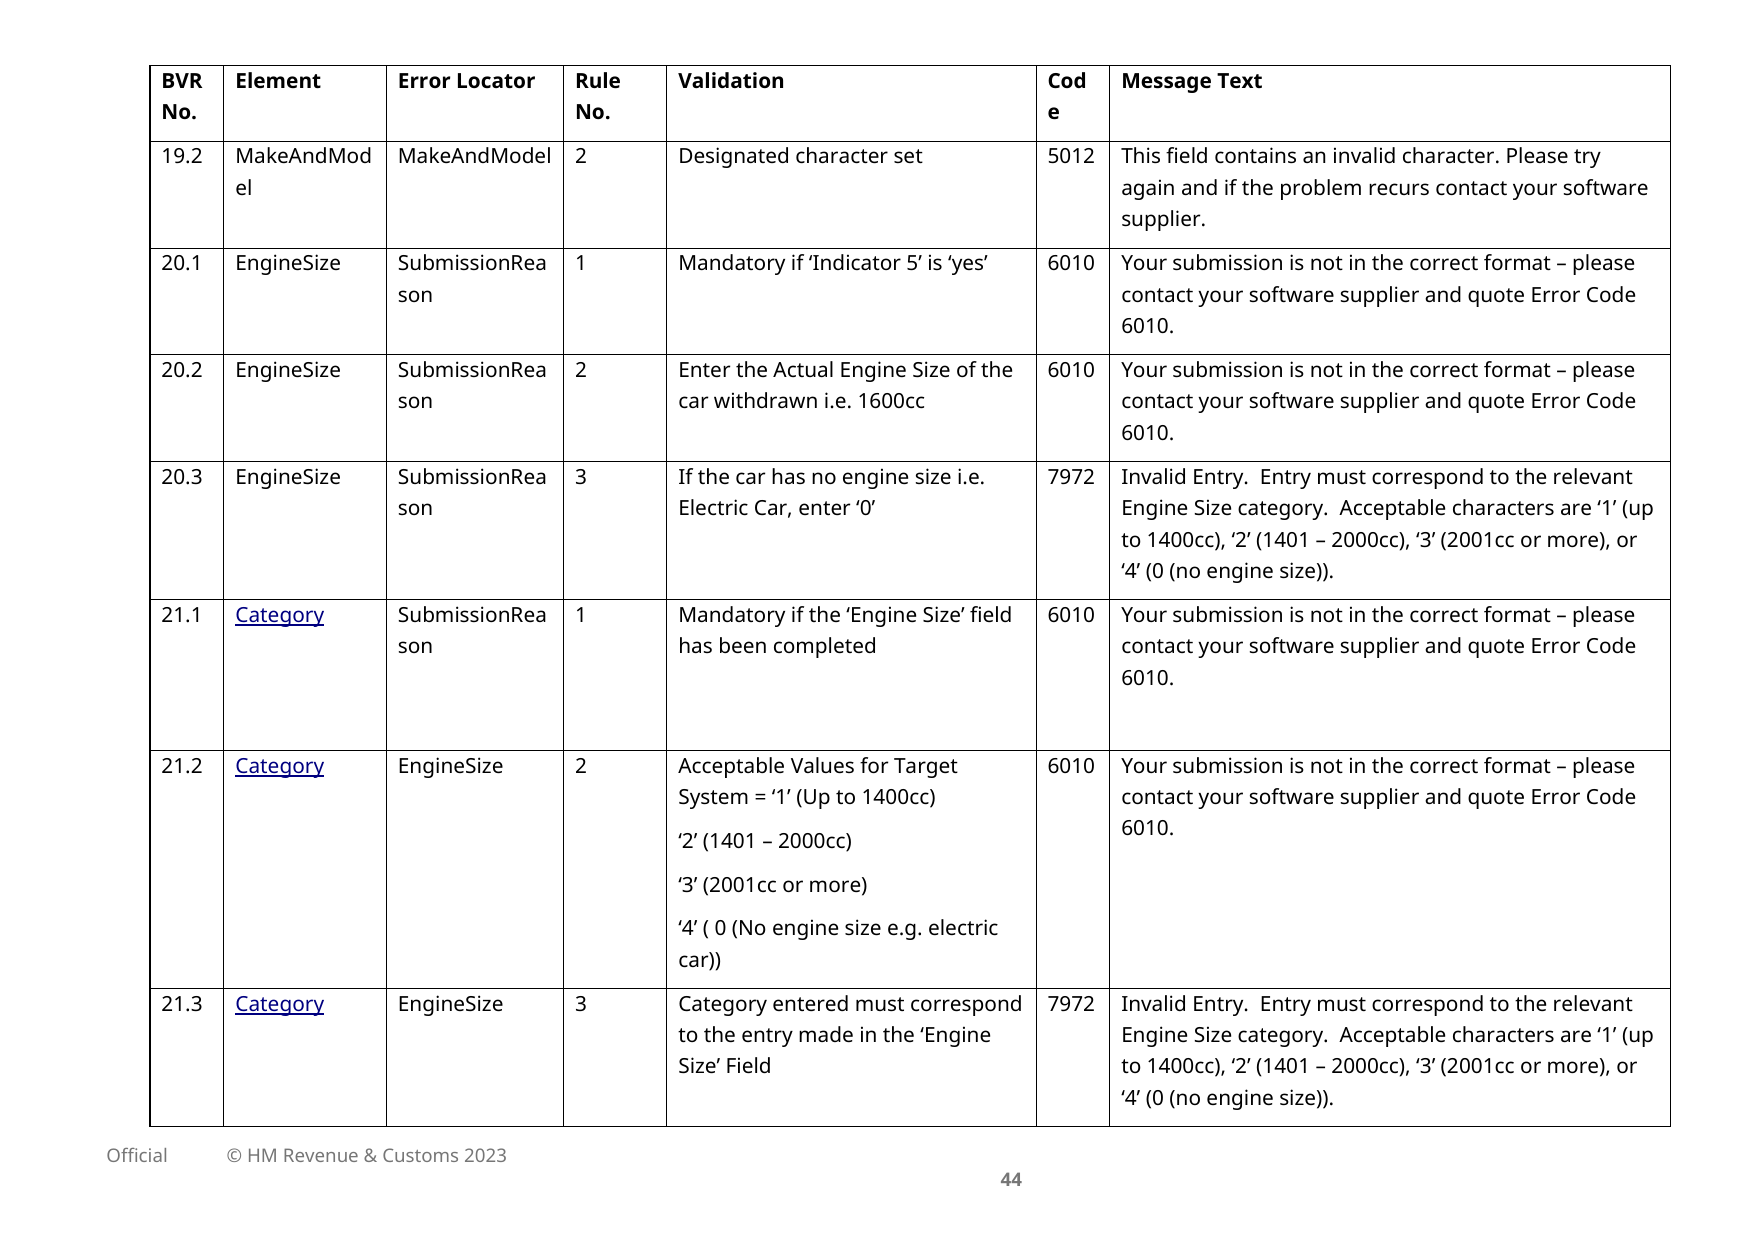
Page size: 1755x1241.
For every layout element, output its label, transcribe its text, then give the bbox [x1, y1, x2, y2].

table_cell 7972 [1037, 989, 1109, 1126]
table_cell MakeAndModel [387, 142, 563, 247]
table_cell 20.2 [151, 355, 223, 461]
table_cell 19.2 [151, 142, 223, 247]
table_cell Category [224, 751, 386, 988]
table_header Validation [667, 66, 1036, 141]
table_cell 21.1 [151, 600, 223, 750]
table_cell 3 [564, 989, 666, 1126]
table_cell SubmissionReason [387, 462, 563, 599]
table_cell Mandatory if the ‘Engine Size’ field has been completed [667, 600, 1036, 750]
table_cell SubmissionReason [387, 249, 563, 354]
table_cell 2 [564, 142, 666, 247]
table_cell Invalid Entry. Entry must correspond to the relevant Engine Size category. Acceptable characters are ‘1’ (up to 1400cc), ‘2’ (1401 – 2000cc), ‘3’ (2001cc or more), or ‘4’ (0 (no engine size)). [1110, 989, 1670, 1126]
table_cell 6010 [1037, 751, 1109, 988]
table_header Rule No. [564, 66, 666, 141]
table_cell 1 [564, 600, 666, 750]
table_cell Your submission is not in the correct format – please contact your software supplier and quote Error Code 6010. [1110, 600, 1670, 750]
table_cell Category [224, 989, 386, 1126]
table_cell 21.2 [151, 751, 223, 988]
table_cell 6010 [1037, 355, 1109, 461]
table_cell 20.1 [151, 249, 223, 354]
table_cell MakeAndModel [224, 142, 386, 247]
table_cell 20.3 [151, 462, 223, 599]
table_cell 5012 [1037, 142, 1109, 247]
table_cell 2 [564, 355, 666, 461]
table_cell Category [224, 600, 386, 750]
table_cell If the car has no engine size i.e. Electric Car, enter ‘0’ [667, 462, 1036, 599]
table_cell EngineSize [224, 355, 386, 461]
table_cell EngineSize [224, 249, 386, 354]
table_cell EngineSize [387, 751, 563, 988]
table_cell Your submission is not in the correct format – please contact your software supplier and quote Error Code 6010. [1110, 355, 1670, 461]
table_cell Mandatory if ‘Indicator 5’ is ‘yes’ [667, 249, 1036, 354]
table_cell 1 [564, 249, 666, 354]
table_cell Designated character set [667, 142, 1036, 247]
table_cell Invalid Entry. Entry must correspond to the relevant Engine Size category. Acceptable characters are ‘1’ (up to 1400cc), ‘2’ (1401 – 2000cc), ‘3’ (2001cc or more), or ‘4’ (0 (no engine size)). [1110, 462, 1670, 599]
table_cell Your submission is not in the correct format – please contact your software supplier and quote Error Code 6010. [1110, 249, 1670, 354]
table_header Element [224, 66, 386, 141]
table_cell SubmissionReason [387, 600, 563, 750]
table_cell Your submission is not in the correct format – please contact your software supplier and quote Error Code 6010. [1110, 751, 1670, 988]
table_cell 21.3 [151, 989, 223, 1126]
table_cell Category entered must correspond to the entry made in the ‘Engine Size’ Field [667, 989, 1036, 1126]
table_cell Enter the Actual Engine Size of the car withdrawn i.e. 1600cc [667, 355, 1036, 461]
table_header BVRNo. [151, 66, 223, 141]
table_cell 6010 [1037, 249, 1109, 354]
table_cell 6010 [1037, 600, 1109, 750]
table_cell 2 [564, 751, 666, 988]
table_header Error Locator [387, 66, 563, 141]
table_cell EngineSize [224, 462, 386, 599]
table_header Message Text [1110, 66, 1670, 141]
table_cell EngineSize [387, 989, 563, 1126]
table_cell 7972 [1037, 462, 1109, 599]
table_cell 3 [564, 462, 666, 599]
table_cell SubmissionReason [387, 355, 563, 461]
table_cell Acceptable Values for Target System = ‘1’ (Up to 1400cc) ‘2’ (1401 – 2000cc) ‘3’ (2001cc or more) ‘4’ ( 0 (No engine size e.g. electric car)) [667, 751, 1036, 988]
table_header Code [1037, 66, 1109, 141]
table_cell This field contains an invalid character. Please try again and if the problem recurs contact your software supplier. [1110, 142, 1670, 247]
